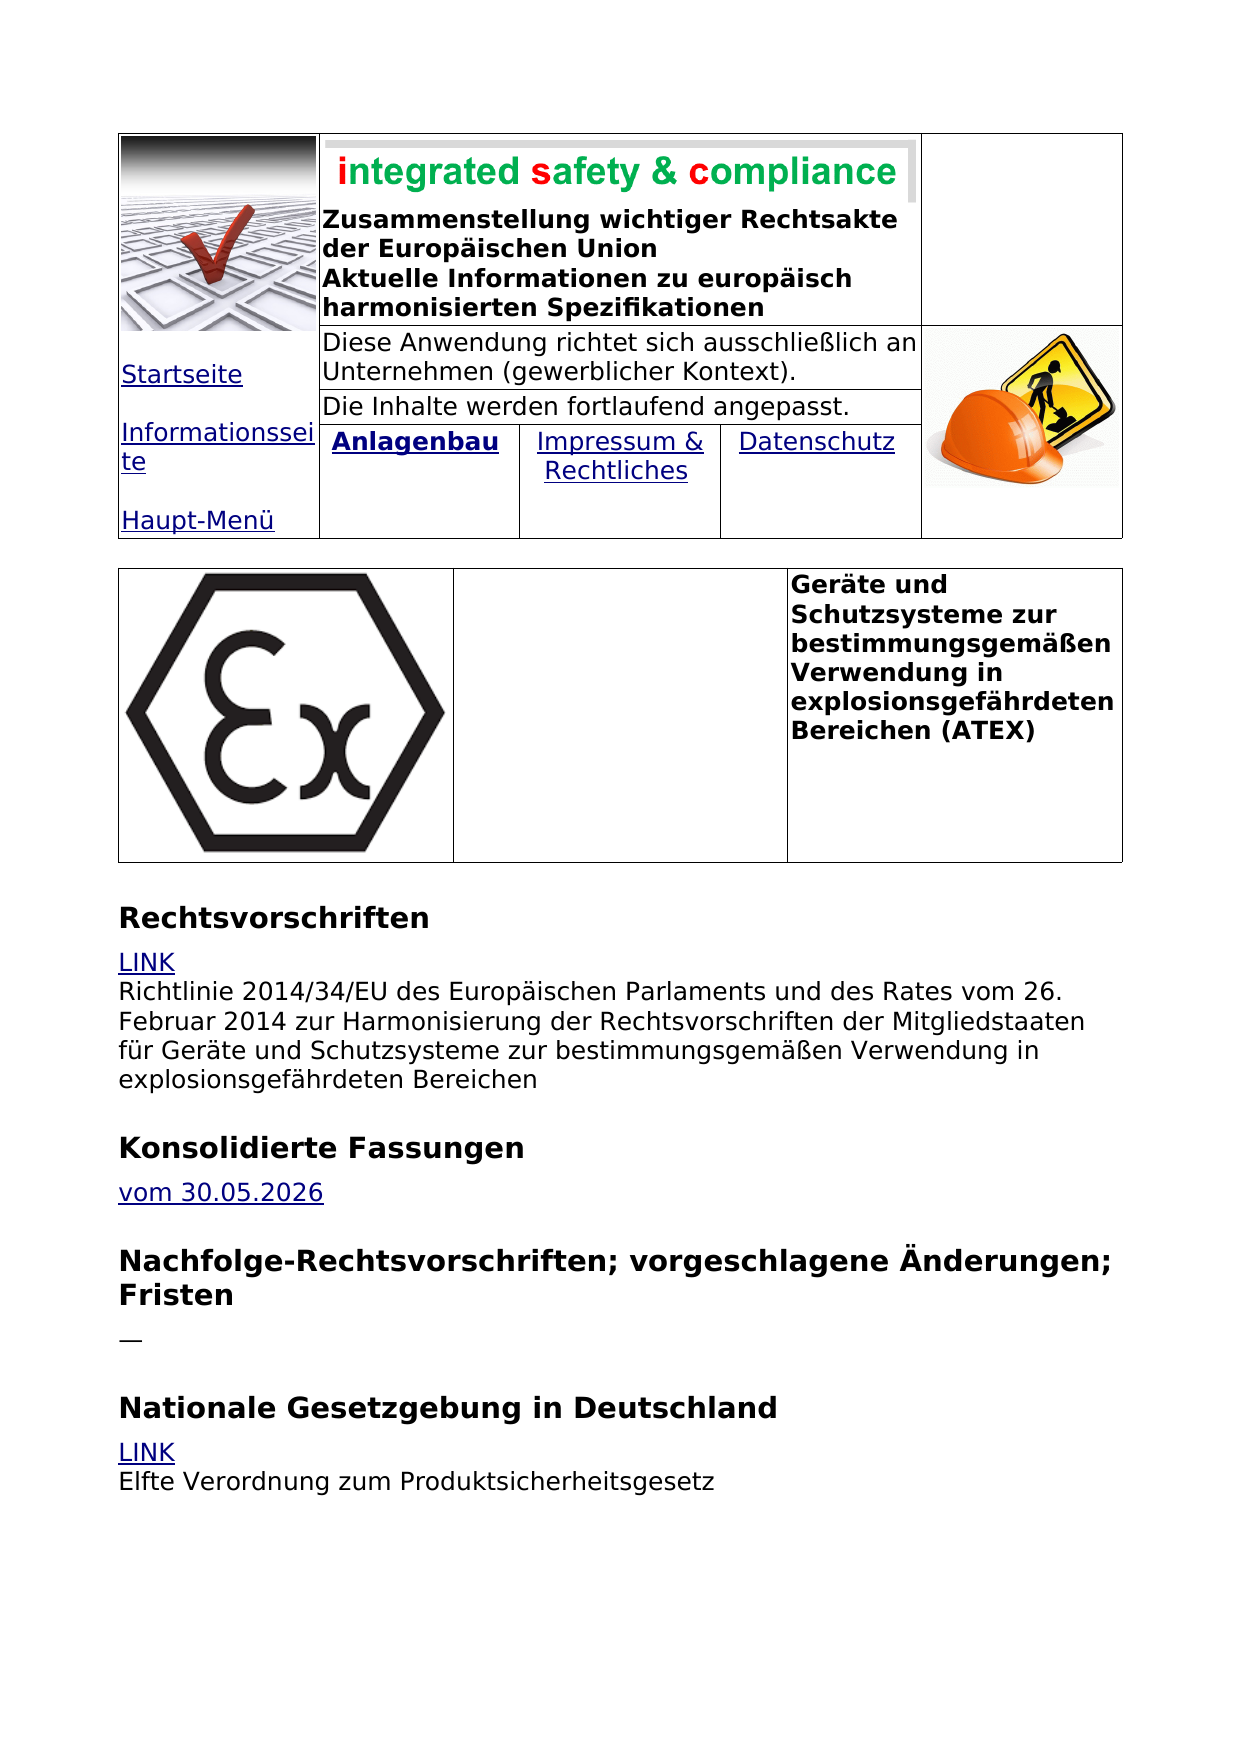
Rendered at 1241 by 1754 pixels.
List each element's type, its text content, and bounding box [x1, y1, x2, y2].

table_header Startseite Informationsseite Haupt-Menü [119, 134, 319, 538]
picture [121, 136, 316, 331]
table_header [454, 569, 787, 862]
subtitle Konsolidierte Fassungen [118, 1132, 1122, 1166]
table_cell Diese Anwendung richtet sich ausschließlich an Unternehmen (gewerblicher Kontext). [320, 326, 921, 389]
table_header [922, 134, 1122, 325]
subtitle Rechtsvorschriften [118, 902, 1122, 936]
text vom 30.05.2026 [118, 1178, 1122, 1207]
table_cell Datenschutz [721, 425, 921, 538]
picture [121, 570, 450, 854]
table_header [119, 569, 453, 862]
table_cell [922, 326, 1122, 538]
picture [924, 328, 1120, 488]
table_cell Anlagenbau [320, 425, 519, 538]
text — [118, 1325, 1122, 1354]
table_header Zusammenstellung wichtiger Rechtsakte der Europäischen Union Aktuelle Informationen zu europäisch harmonisierten Spezifikationen [320, 134, 921, 325]
text LINK Elfte Verordnung zum Produktsicherheitsgesetz [118, 1438, 1122, 1497]
table_cell Die Inhalte werden fortlaufend angepasst. [320, 390, 921, 424]
picture [321, 136, 919, 206]
table_cell Impressum & Rechtliches [520, 425, 720, 538]
subtitle Nationale Gesetzgebung in Deutschland [118, 1392, 1122, 1426]
table_header Geräte und Schutzsysteme zur bestimmungsgemäßen Verwendung in explosionsgefährdeten Bereichen (ATEX) [788, 569, 1122, 862]
subtitle Nachfolge-Rechtsvorschriften; vorgeschlagene Änderungen; Fristen [118, 1245, 1122, 1313]
text LINK Richtlinie 2014/34/EU des Europäischen Parlaments und des Rates vom 26. Februar 2014 zur Harmonisierung der Rechtsvorschriften der Mitgliedstaaten für Geräte und Schutzsysteme zur bestimmungsgemäßen Verwendung in explosionsgefährdeten Bereichen [118, 948, 1122, 1094]
